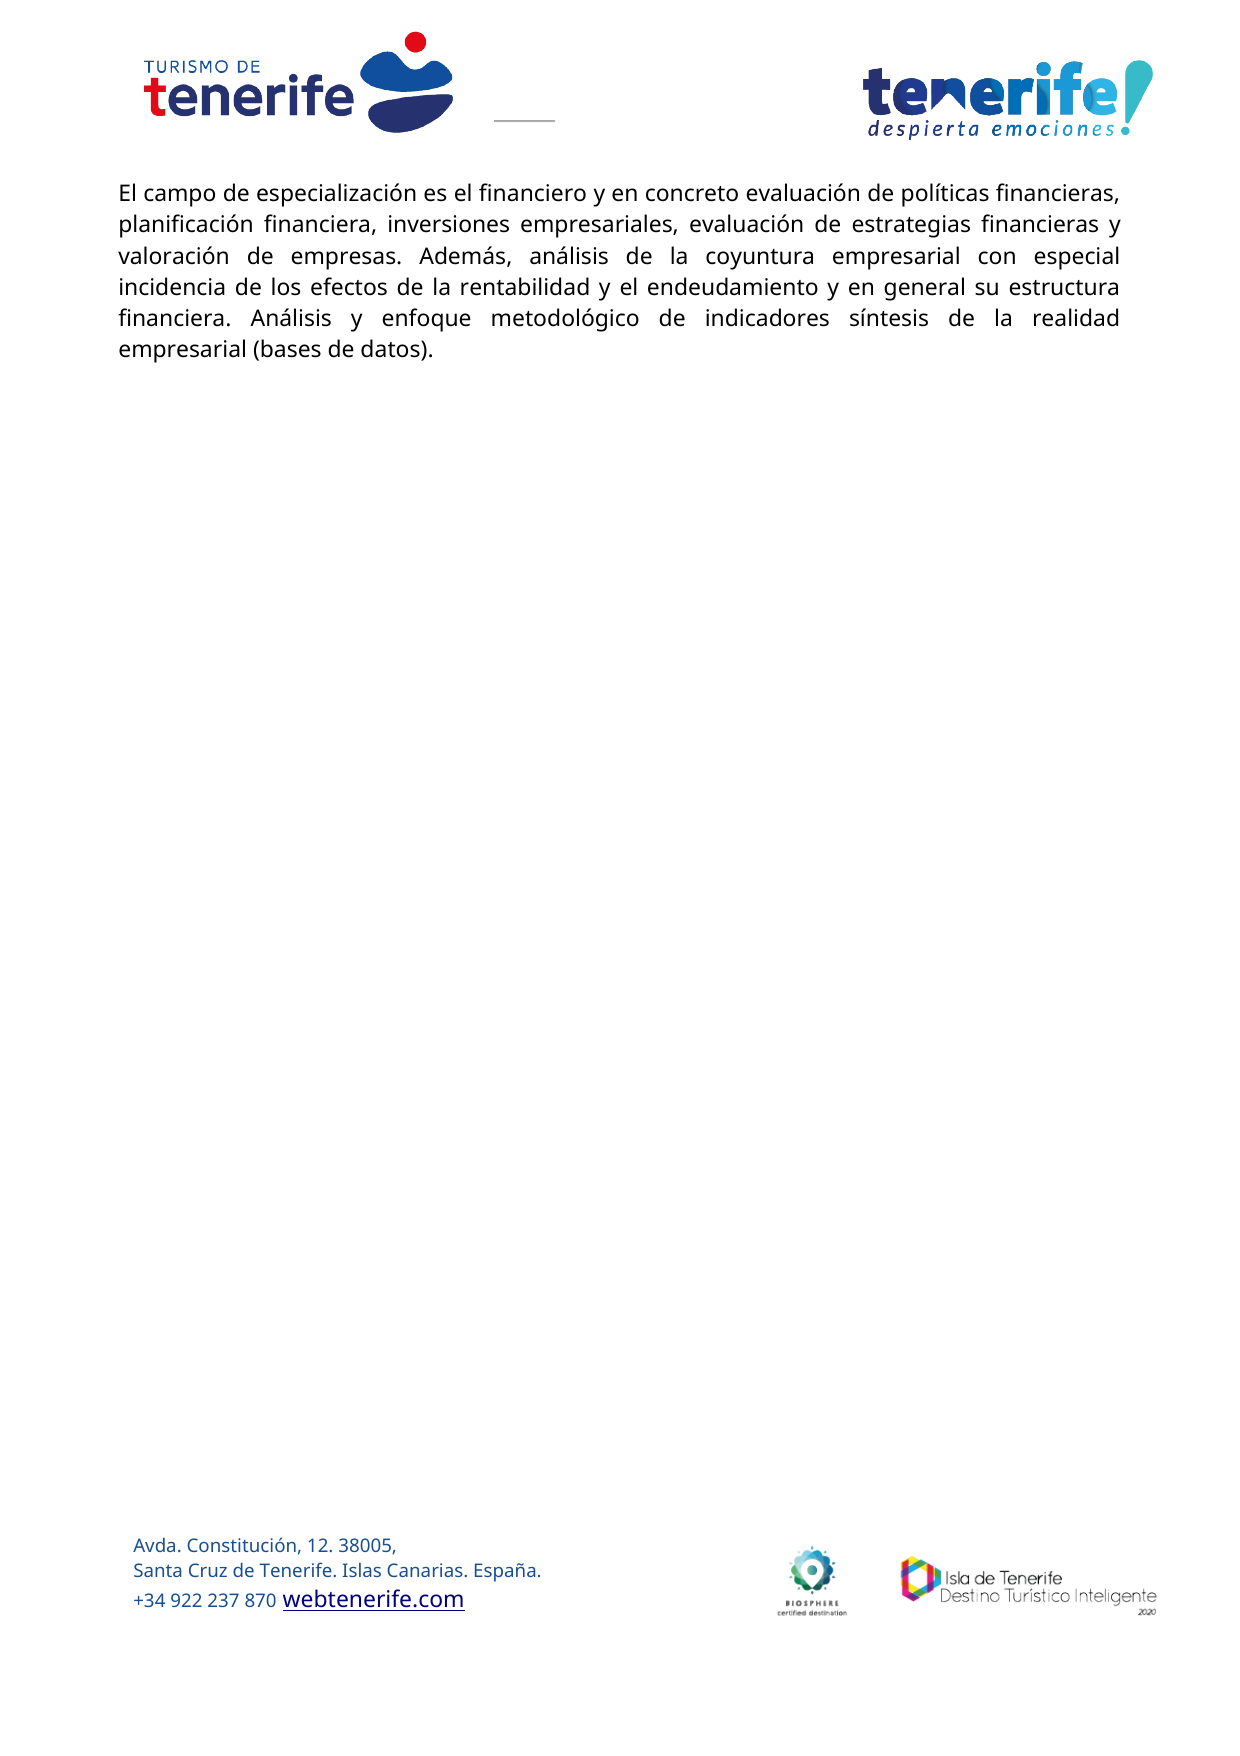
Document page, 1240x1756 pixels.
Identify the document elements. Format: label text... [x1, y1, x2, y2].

text El campo de especialización es el financiero y en concreto evaluación de políticas financieras, planificación financiera, inversiones empresariales, evaluación de estrategias financieras y valoración de empresas. Además, análisis de la coyuntura empresarial con especial incidencia de los efectos de la rentabilidad y el endeudamiento y en general su estructura financiera. Análisis y enfoque metodológico de indicadores síntesis de la realidad empresarial (bases de datos). [118, 177, 1121, 365]
